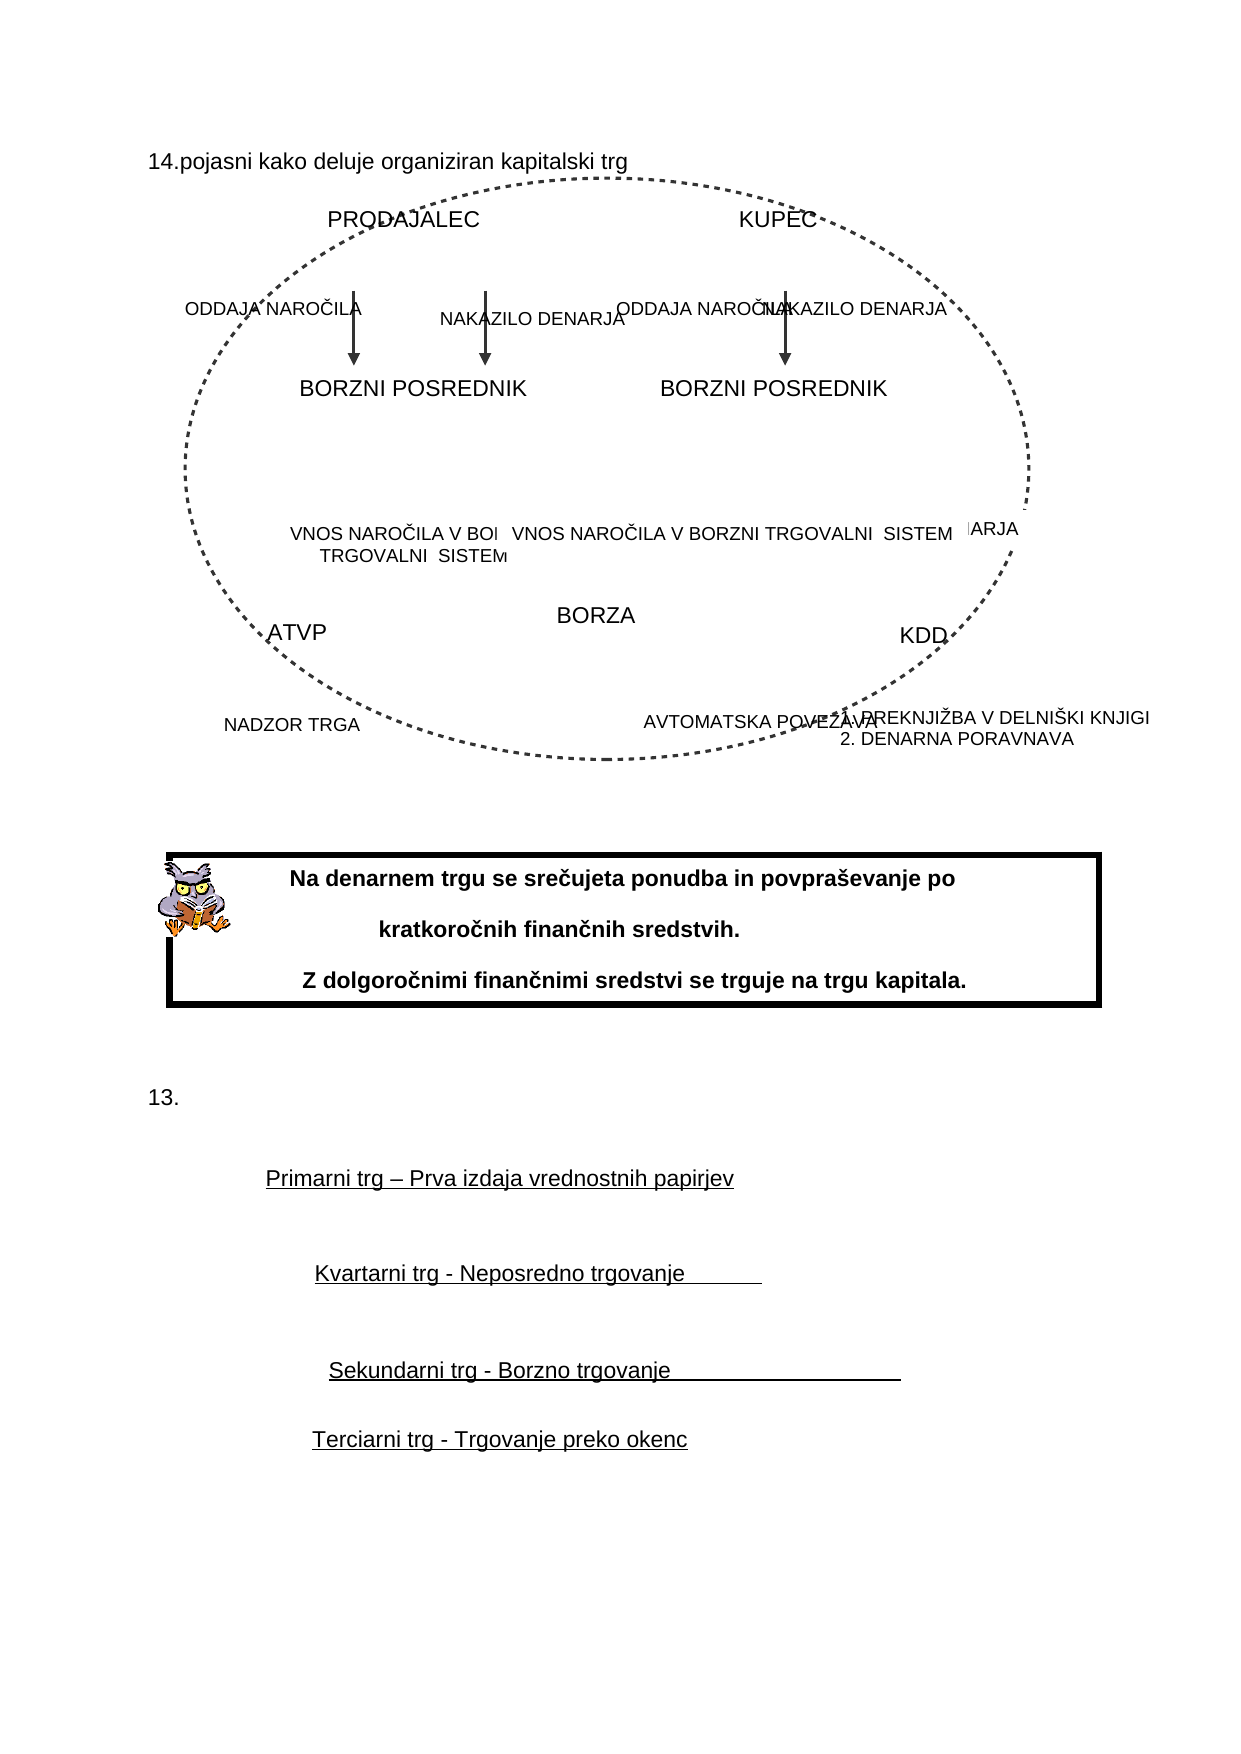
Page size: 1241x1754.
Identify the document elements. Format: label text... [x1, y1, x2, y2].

picture [158, 861, 231, 937]
text Na denarnem trgu se srečujeta ponudba in povpraševanje po [231, 865, 1081, 892]
table_cell Kvartarni trg - Neposredno trgovanje [136, 1260, 863, 1357]
text kratkoročnih finančnih sredstvih. [188, 916, 1081, 943]
table_cell Sekundarni trg - Borzno trgovanje [136, 1357, 863, 1426]
text 13. [148, 1084, 1093, 1140]
table_cell Terciarni trg - Trgovanje preko okenc [136, 1426, 863, 1479]
table_header Primarni trg – Prva izdaja vrednostnih papirjev [136, 1165, 863, 1260]
text Z dolgoročnimi finančnimi sredstvi se trguje na trgu kapitala. [188, 967, 1081, 994]
text 14.pojasni kako deluje organiziran kapitalski trg [148, 148, 1093, 827]
